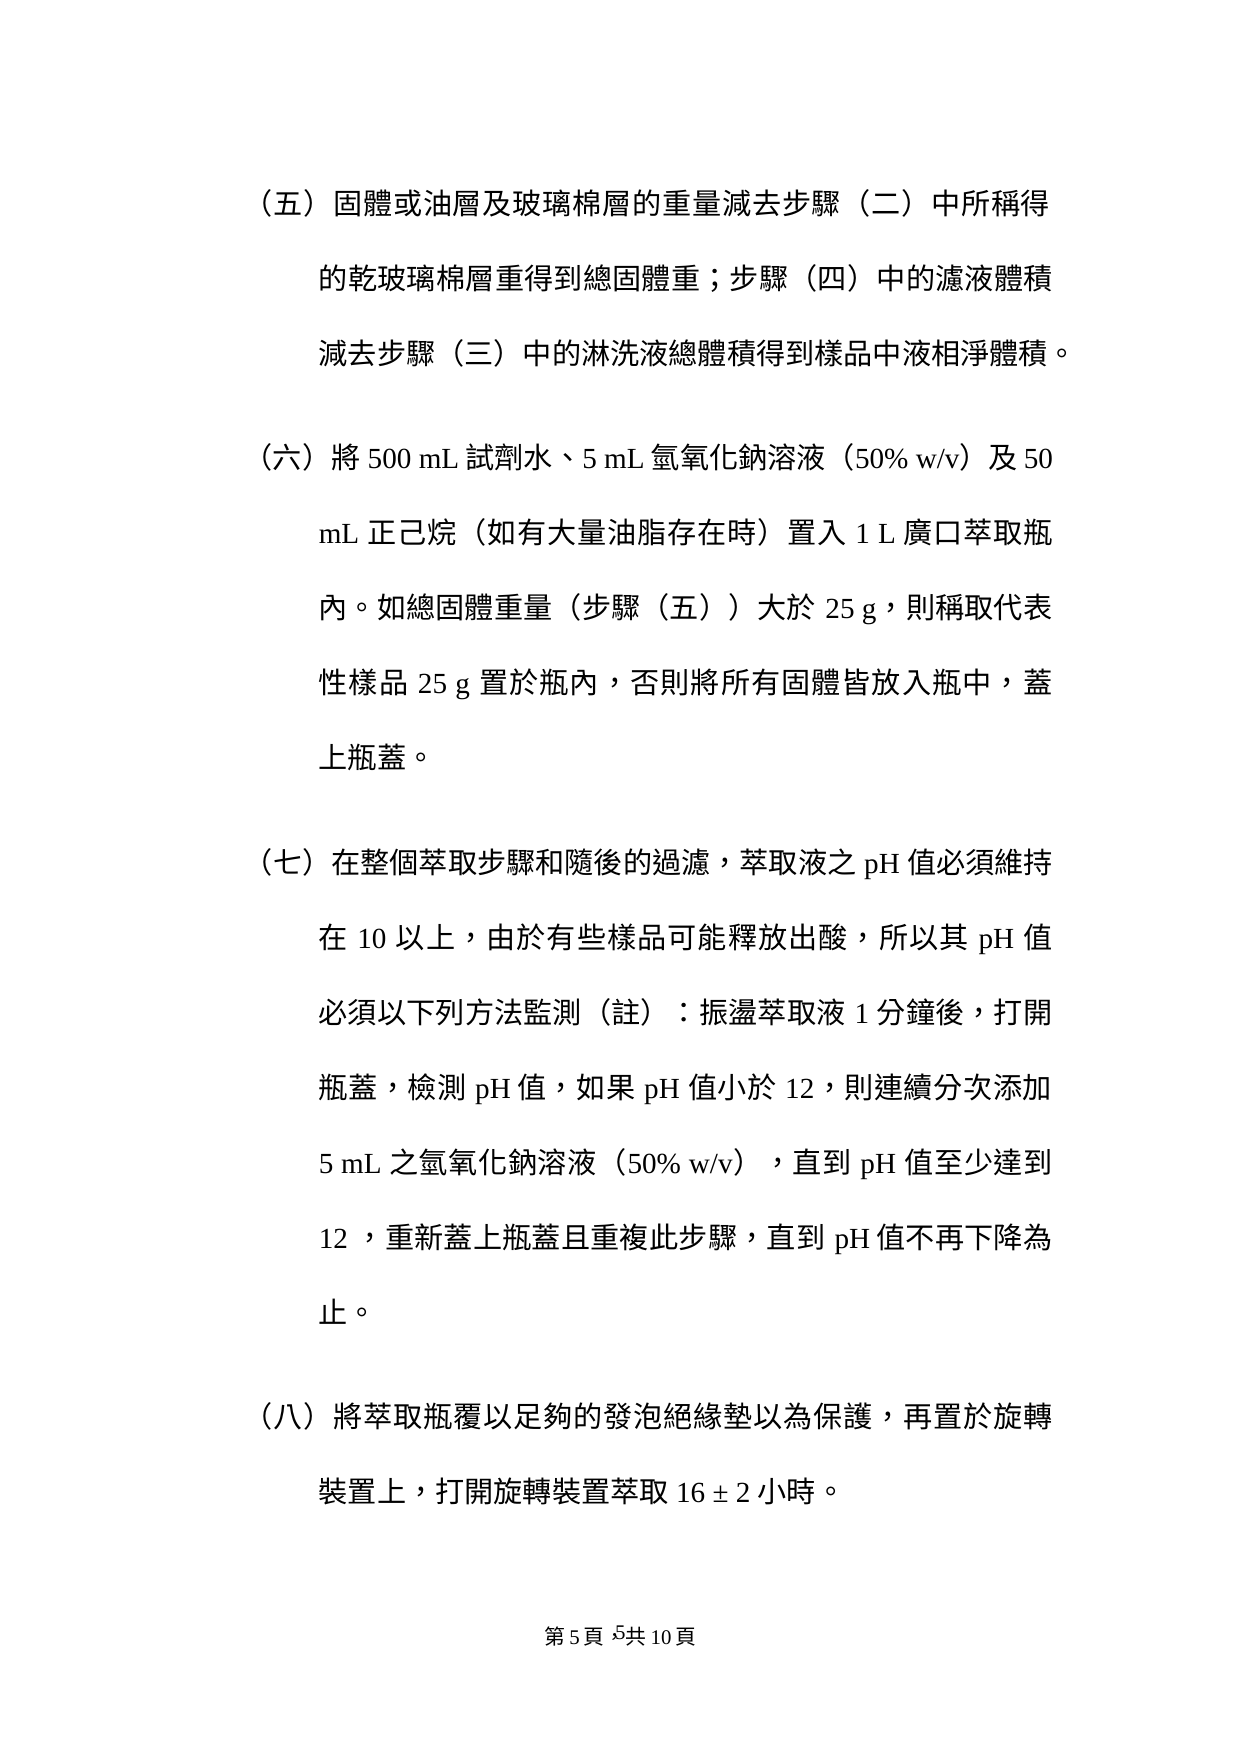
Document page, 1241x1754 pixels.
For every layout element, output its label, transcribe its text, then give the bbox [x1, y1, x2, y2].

text （六）將 500 mL 試劑水、5 mL 氫氧化鈉溶液（50% w/v）及50 mL 正己烷（如有大量油脂存在時）置入 1 L 廣口萃取瓶內。如總固體重量（步驟（五））大於 25 g，則稱取代表性樣品 25 g 置於瓶內，否則將所有固體皆放入瓶中，蓋上瓶蓋。 [243, 419, 1053, 794]
text （七）在整個萃取步驟和隨後的過濾，萃取液之 pH 值必須維持在 10 以上，由於有些樣品可能釋放出酸，所以其 pH 值必須以下列方法監測（註）：振盪萃取液 1 分鐘後，打開瓶蓋，檢測 pH值，如果 pH 值小於 12，則連續分次添加 5 mL 之氫氧化鈉溶液（50% w/v），直到 pH 值至少達到 12 ，重新蓋上瓶蓋且重複此步驟，直到 pH值不再下降為止。 [244, 823, 1053, 1348]
text （五）固體或油層及玻璃棉層的重量減去步驟（二）中所稱得的乾玻璃棉層重得到總固體重；步驟（四）中的濾液體積減去步驟（三）中的淋洗液總體積得到樣品中液相淨體積。 [244, 164, 1053, 389]
text （八）將萃取瓶覆以足夠的發泡絕緣墊以為保護，再置於旋轉裝置上，打開旋轉裝置萃取 16 ± 2 小時。 [243, 1377, 1053, 1527]
